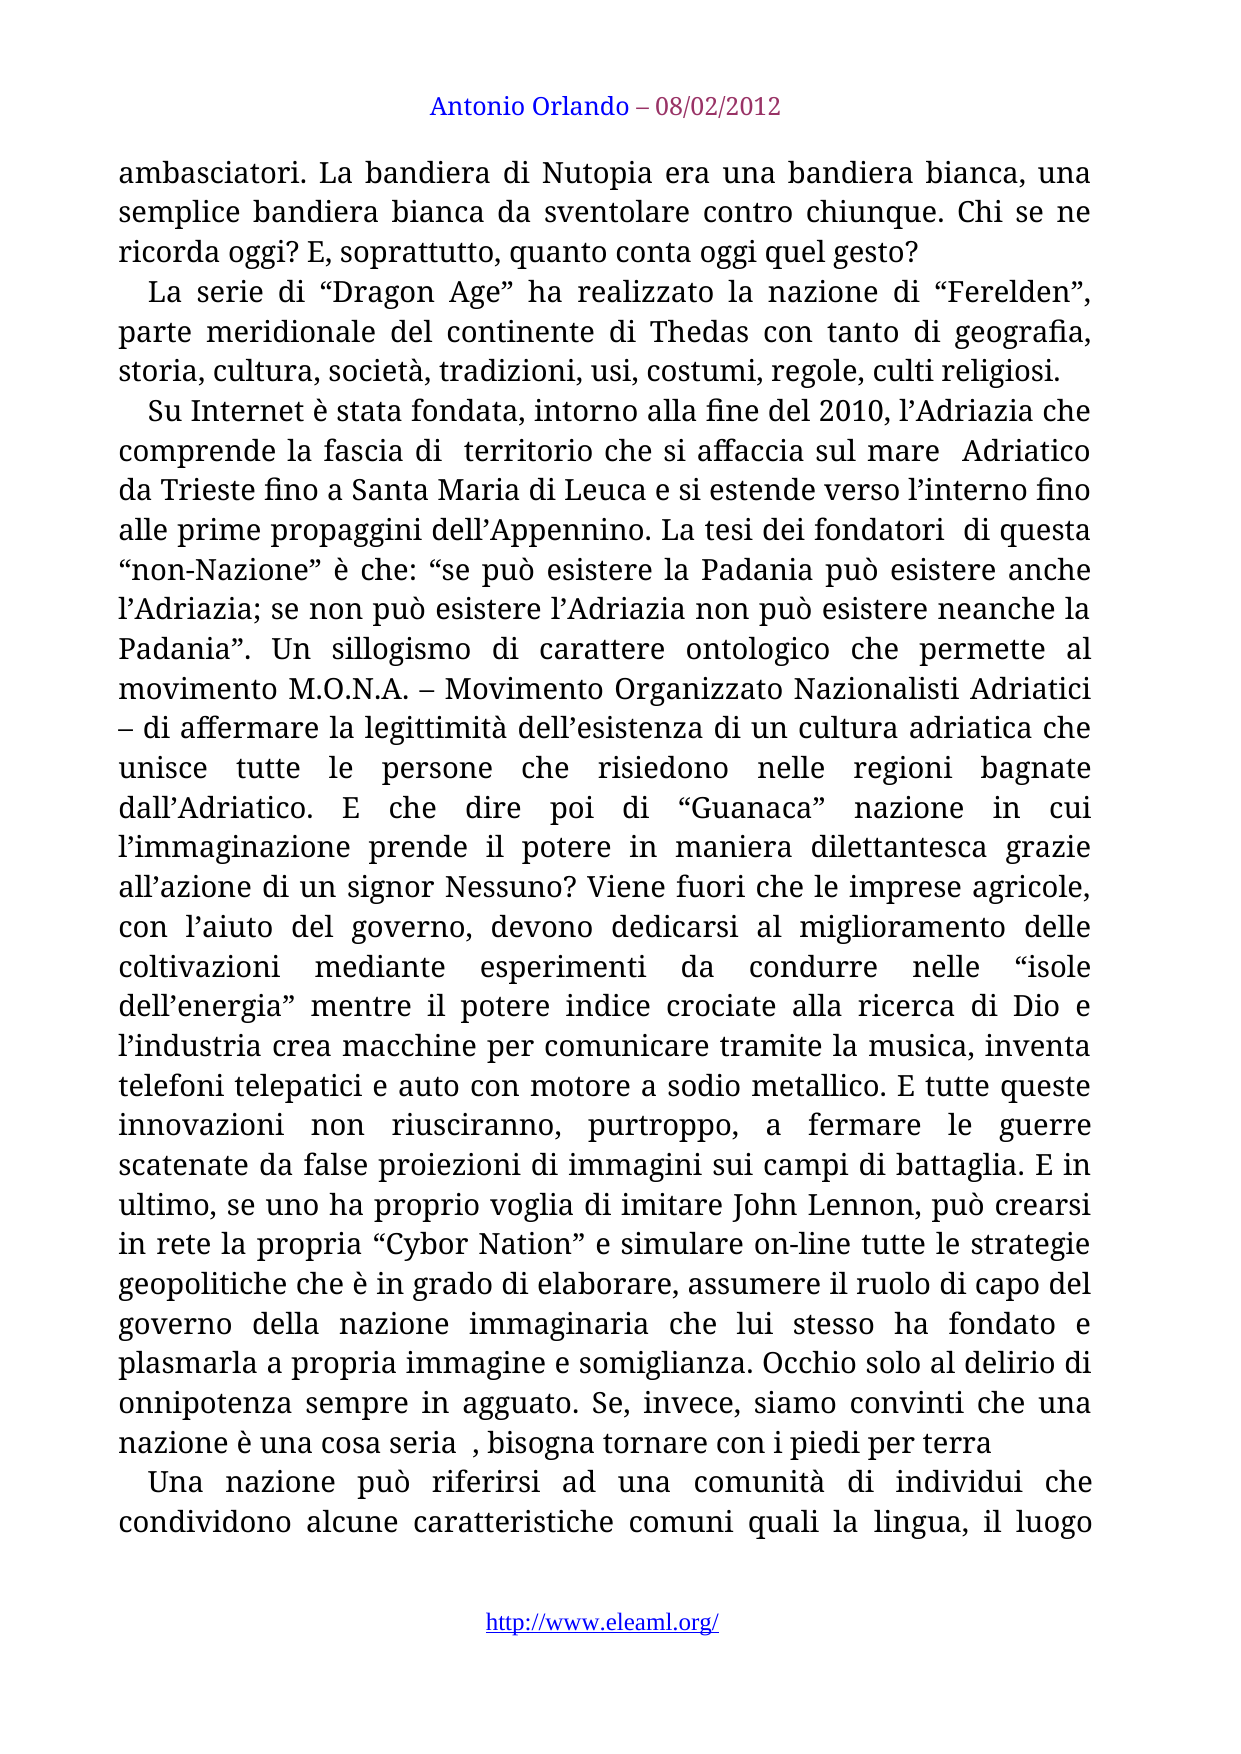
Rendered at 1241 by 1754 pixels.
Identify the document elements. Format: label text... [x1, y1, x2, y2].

text Su Internet è stata fondata, intorno alla fine del 2010, l’Adriazia che comprende la fascia di territorio che si affaccia sul mare Adriatico da Trieste fino a Santa Maria di Leuca e si estende verso l’interno fino alle prime propaggini dell’Appennino. La tesi dei fondatori di questa “non-Nazione” è che: “se può esistere la Padania può esistere anche l’Adriazia; se non può esistere l’Adriazia non può esistere neanche la Padania”. Un sillogismo di carattere ontologico che permette al movimento M.O.N.A. – Movimento Organizzato Nazionalisti Adriatici – di affermare la legittimità dell’esistenza di un cultura adriatica che unisce tutte le persone che risiedono nelle regioni bagnate dall’Adriatico. E che dire poi di “Guanaca” nazione in cui l’immaginazione prende il potere in maniera dilettantesca grazie all’azione di un signor Nessuno? Viene fuori che le imprese agricole, con l’aiuto del governo, devono dedicarsi al miglioramento delle coltivazioni mediante esperimenti da condurre nelle “isole dell’energia” mentre il potere indice crociate alla ricerca di Dio e l’industria crea macchine per comunicare tramite la musica, inventa telefoni telepatici e auto con motore a sodio metallico. E tutte queste innovazioni non riusciranno, purtroppo, a fermare le guerre scatenate da false proiezioni di immagini sui campi di battaglia. E in ultimo, se uno ha proprio voglia di imitare John Lennon, può crearsi in rete la propria “Cybor Nation” e simulare on-line tutte le strategie geopolitiche che è in grado di elaborare, assumere il ruolo di capo del governo della nazione immaginaria che lui stesso ha fondato e plasmarla a propria immagine e somiglianza. Occhio solo al delirio di onnipotenza sempre in agguato. Se, invece, siamo convinti che una nazione è una cosa seria , bisogna tornare con i piedi per terra [118, 390, 1093, 1462]
text ambasciatori. La bandiera di Nutopia era una bandiera bianca, una semplice bandiera bianca da sventolare contro chiunque. Chi se ne ricorda oggi? E, soprattutto, quanto conta oggi quel gesto? [118, 152, 1093, 271]
text La serie di “Dragon Age” ha realizzato la nazione di “Ferelden”, parte meridionale del continente di Thedas con tanto di geografia, storia, cultura, società, tradizioni, usi, costumi, regole, culti religiosi. [118, 271, 1093, 390]
text Una nazione può riferirsi ad una comunità di individui che condividono alcune caratteristiche comuni quali la lingua, il luogo [118, 1462, 1093, 1541]
